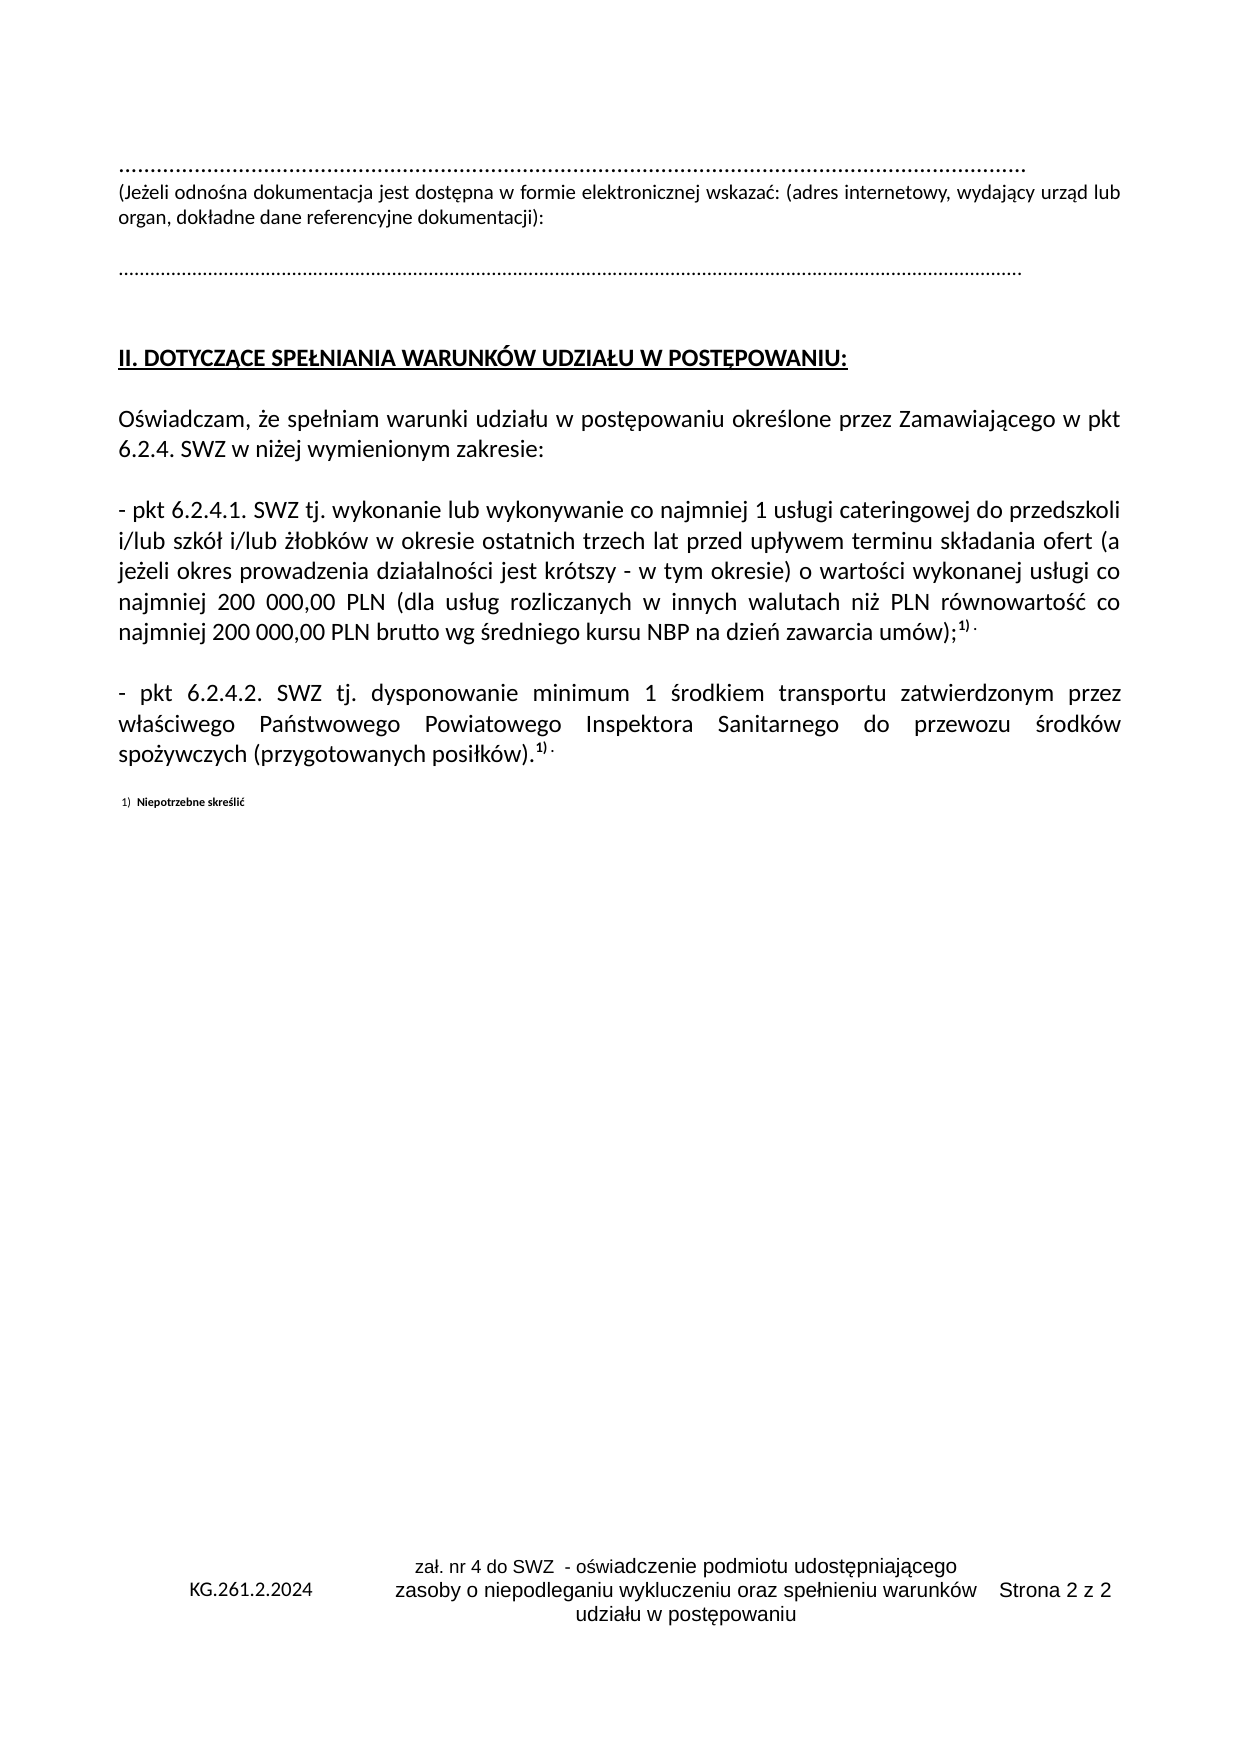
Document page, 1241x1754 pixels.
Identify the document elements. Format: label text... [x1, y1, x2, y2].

text II. DOTYCZĄCE SPEŁNIANIA WARUNKÓW UDZIAŁU W POSTĘPOWANIU: [118, 342, 1122, 372]
text - pkt 6.2.4.1. SWZ tj. wykonanie lub wykonywanie co najmniej 1 usługi cateringowej do przedszkoli i/lub szkół i/lub żłobków w okresie ostatnich trzech lat przed upływem terminu składania ofert (a jeżeli okres prowadzenia działalności jest krótszy - w tym okresie) o wartości wykonanej usługi co najmniej 200 000,00 PLN (dla usług rozliczanych w innych walutach niż PLN równowartość co najmniej 200 000,00 PLN brutto wg średniego kursu NBP na dzień zawarcia umów);1) . [118, 494, 1122, 647]
text ................................................................................................................................................ [118, 149, 1122, 179]
text - pkt 6.2.4.2. SWZ tj. dysponowanie minimum 1 środkiem transportu zatwierdzonym przez właściwego Państwowego Powiatowego Inspektora Sanitarnego do przewozu środków spożywczych (przygotowanych posiłków).1) . [118, 647, 1122, 769]
text ............................................................................................................................................................................ [118, 255, 1122, 281]
text (Jeżeli odnośna dokumentacja jest dostępna w formie elektronicznej wskazać: (adres internetowy, wydający urząd lub organ, dokładne dane referencyjne dokumentacji): [118, 179, 1122, 230]
text 1) Niepotrzebne skreślić [118, 794, 1122, 820]
text Oświadczam, że spełniam warunki udziału w postępowaniu określone przez Zamawiającego w pkt 6.2.4. SWZ w niżej wymienionym zakresie: [118, 403, 1122, 464]
